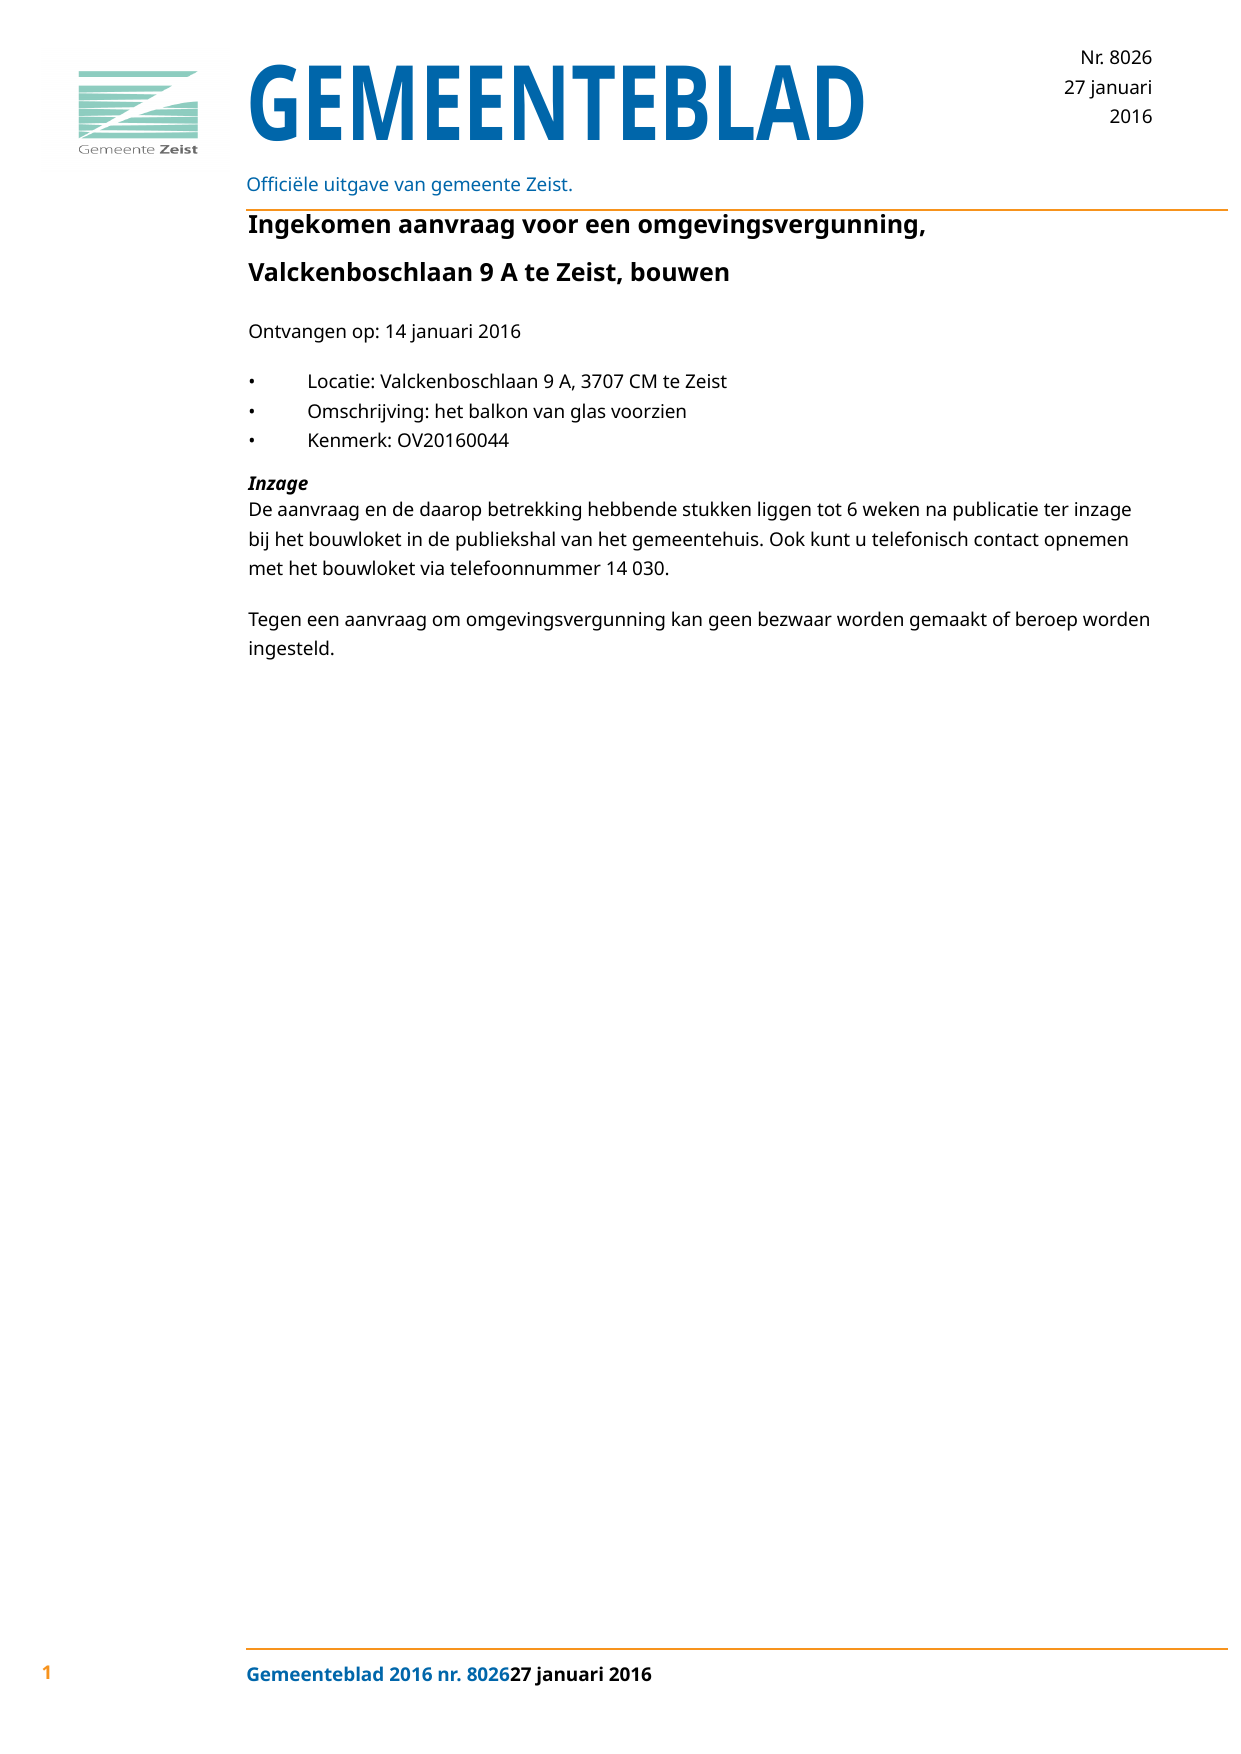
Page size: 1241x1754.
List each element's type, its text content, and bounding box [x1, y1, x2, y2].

list Locatie: Valckenboschlaan 9 A, 3707 CM te Zeist [248, 368, 1152, 394]
list Omschrijving: het balkon van glas voorzien [248, 398, 1152, 424]
text Ingekomen aanvraag voor een omgevingsvergunning, Valckenboschlaan 9 A te Zeist, bouwen [248, 211, 1152, 288]
list Kenmerk: OV20160044 [248, 427, 1152, 453]
text Ontvangen op: 14 januari 2016 [248, 318, 1152, 344]
picture [41, 47, 231, 172]
text Tegen een aanvraag om omgevingsvergunning kan geen bezwaar worden gemaakt of beroep worden ingesteld. [248, 606, 1152, 661]
text De aanvraag en de daarop betrekking hebbende stukken liggen tot 6 weken na publicatie ter inzage bij het bouwloket in de publiekshal van het gemeentehuis. Ook kunt u telefonisch contact opnemen met het bouwloket via telefoonnummer 14 030. [248, 496, 1152, 581]
text Inzage [248, 471, 1152, 496]
